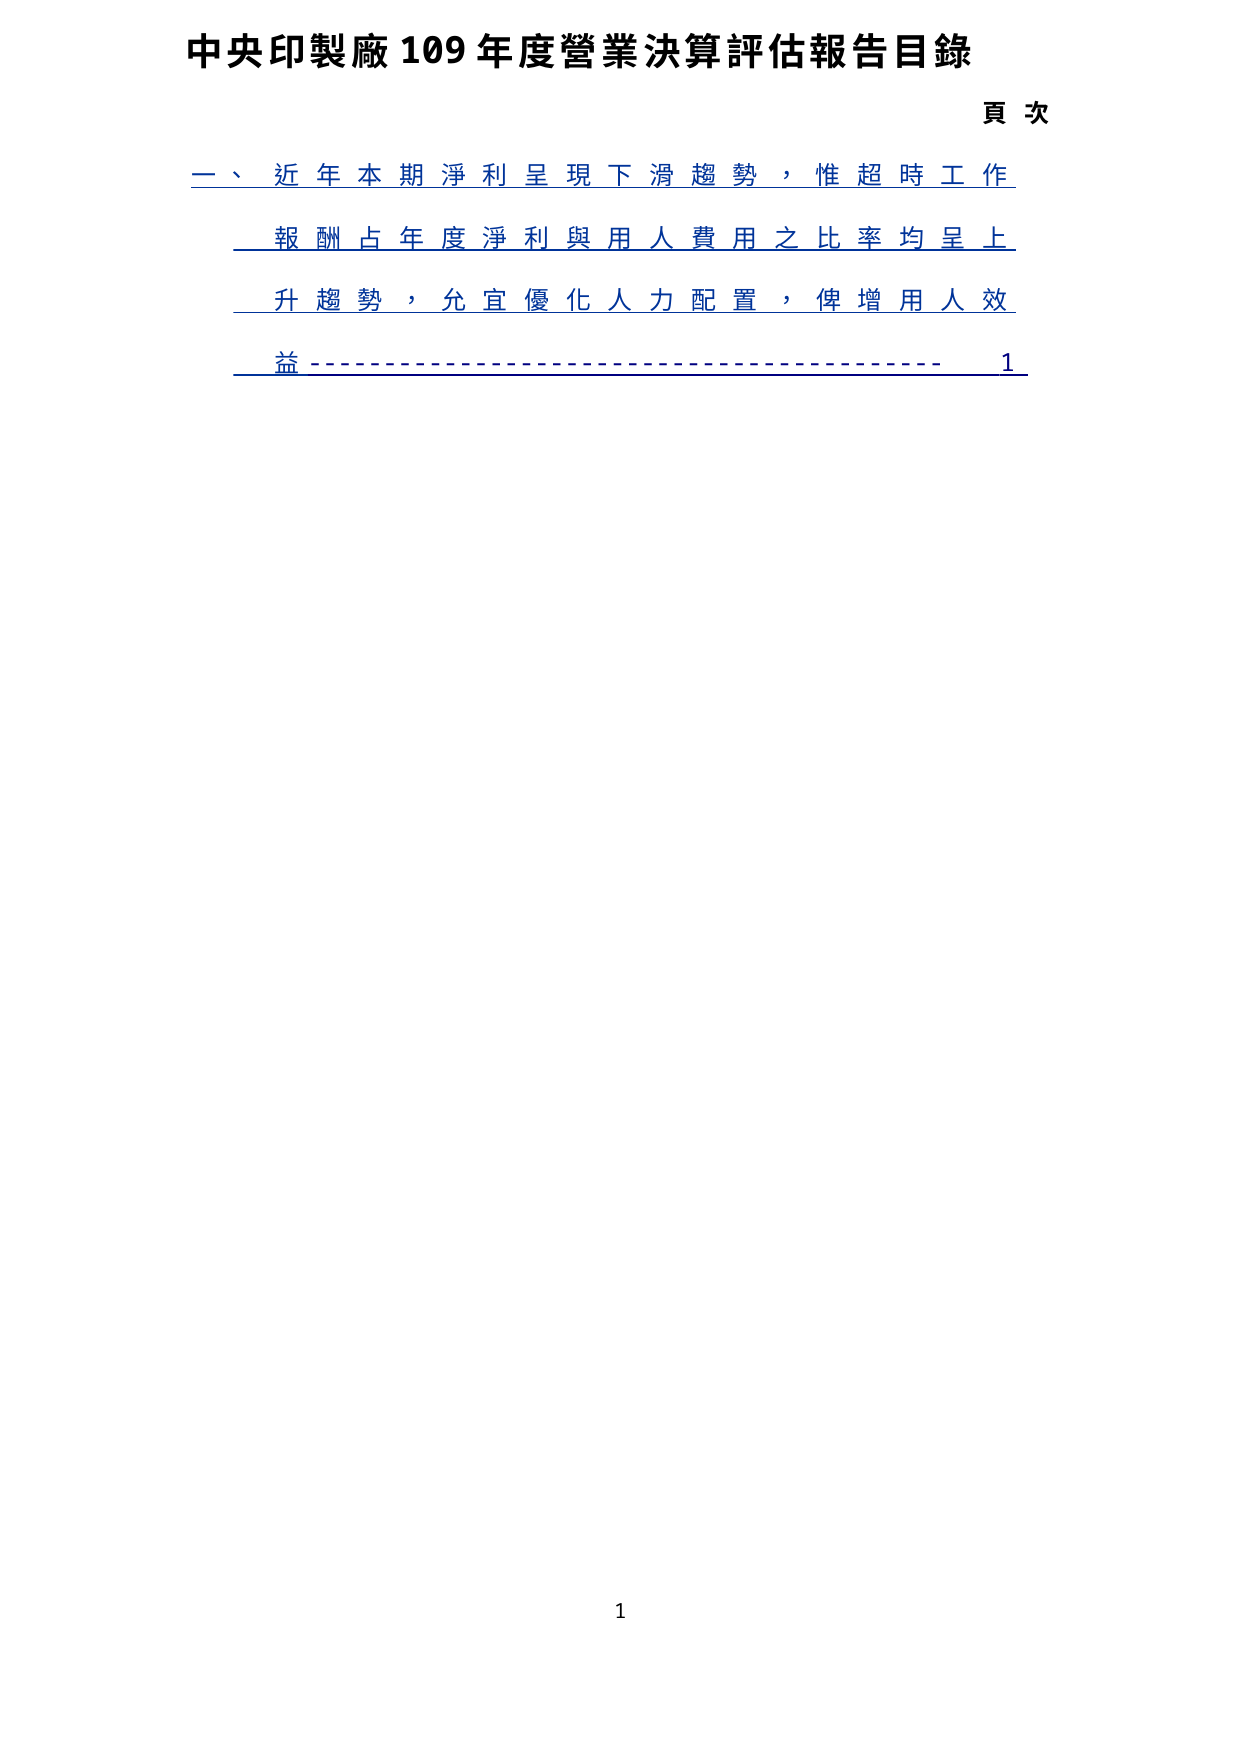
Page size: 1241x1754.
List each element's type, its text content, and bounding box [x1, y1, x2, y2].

text 頁次 [183, 69, 1058, 132]
text 中央印製廠109年度營業決算評估報告目錄 [183, 7, 1058, 69]
text 一、近年本期淨利呈現下滑趨勢，惟超時工作報酬占年度淨利與用人費用之比率均呈上升趨勢，允宜優化人力配置，俾增用人效益 1 [183, 132, 1028, 382]
